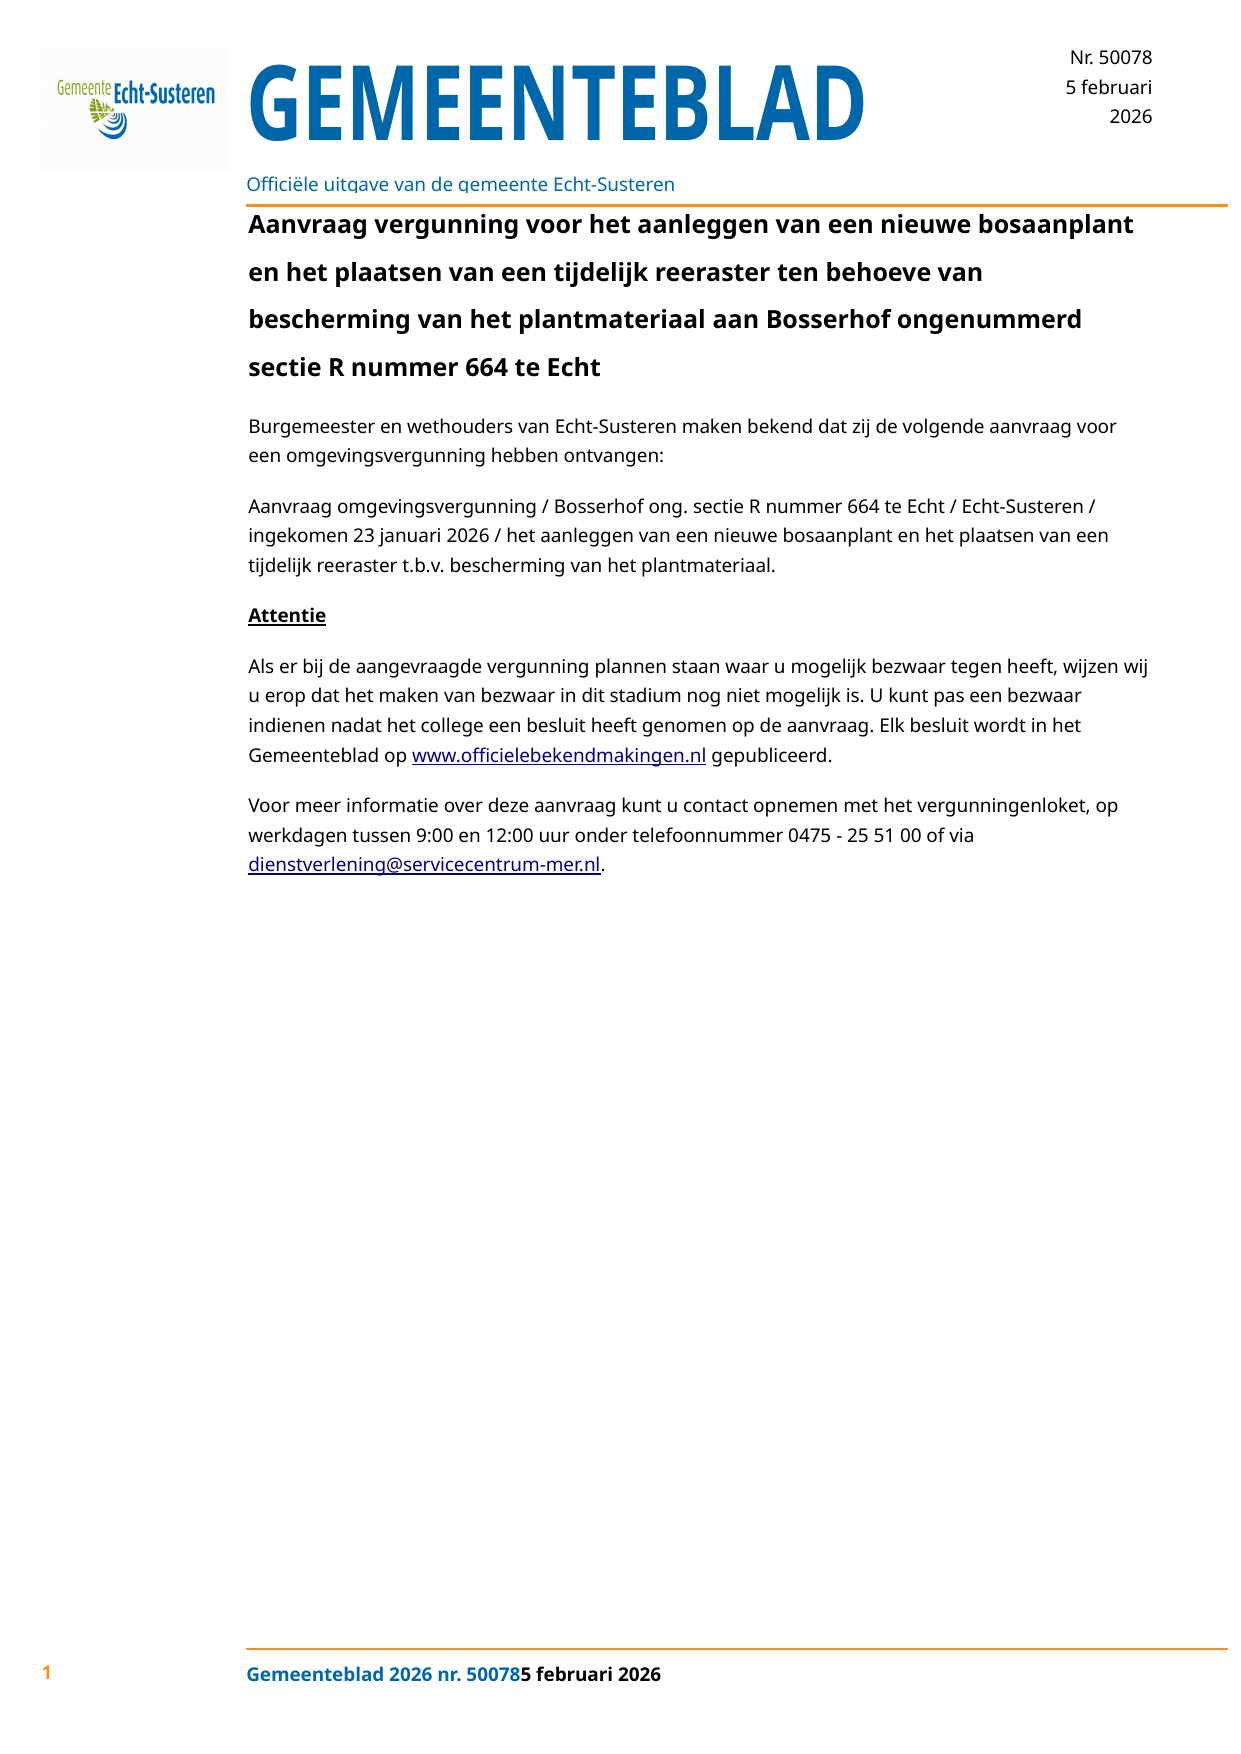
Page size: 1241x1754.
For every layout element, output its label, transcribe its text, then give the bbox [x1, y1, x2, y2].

text Voor meer informatie over deze aanvraag kunt u contact opnemen met het vergunningenloket, op werkdagen tussen 9:00 en 12:00 uur onder telefoonnummer 0475 - 25 51 00 of via dienstverlening@servicecentrum-mer.nl. [248, 792, 1152, 877]
text Aanvraag vergunning voor het aanleggen van een nieuwe bosaanplant en het plaatsen van een tijdelijk reeraster ten behoeve van bescherming van het plantmateriaal aan Bosserhof ongenummerd sectie R nummer 664 te Echt [248, 207, 1152, 384]
text Aanvraag omgevingsvergunning / Bosserhof ong. sectie R nummer 664 te Echt / Echt-Susteren / ingekomen 23 januari 2026 / het aanleggen van een nieuwe bosaanplant en het plaatsen van een tijdelijk reeraster t.b.v. bescherming van het plantmateriaal. [248, 493, 1152, 578]
text Burgemeester en wethouders van Echt-Susteren maken bekend dat zij de volgende aanvraag voor een omgevingsvergunning hebben ontvangen: [248, 413, 1152, 468]
text Attentie [248, 603, 1152, 628]
text Als er bij de aangevraagde vergunning plannen staan waar u mogelijk bezwaar tegen heeft, wijzen wij u erop dat het maken van bezwaar in dit stadium nog niet mogelijk is. U kunt pas een bezwaar indienen nadat het college een besluit heeft genomen op de aanvraag. Elk besluit wordt in het Gemeenteblad op www.officielebekendmakingen.nl gepubliceerd. [248, 653, 1152, 768]
picture [41, 47, 231, 172]
